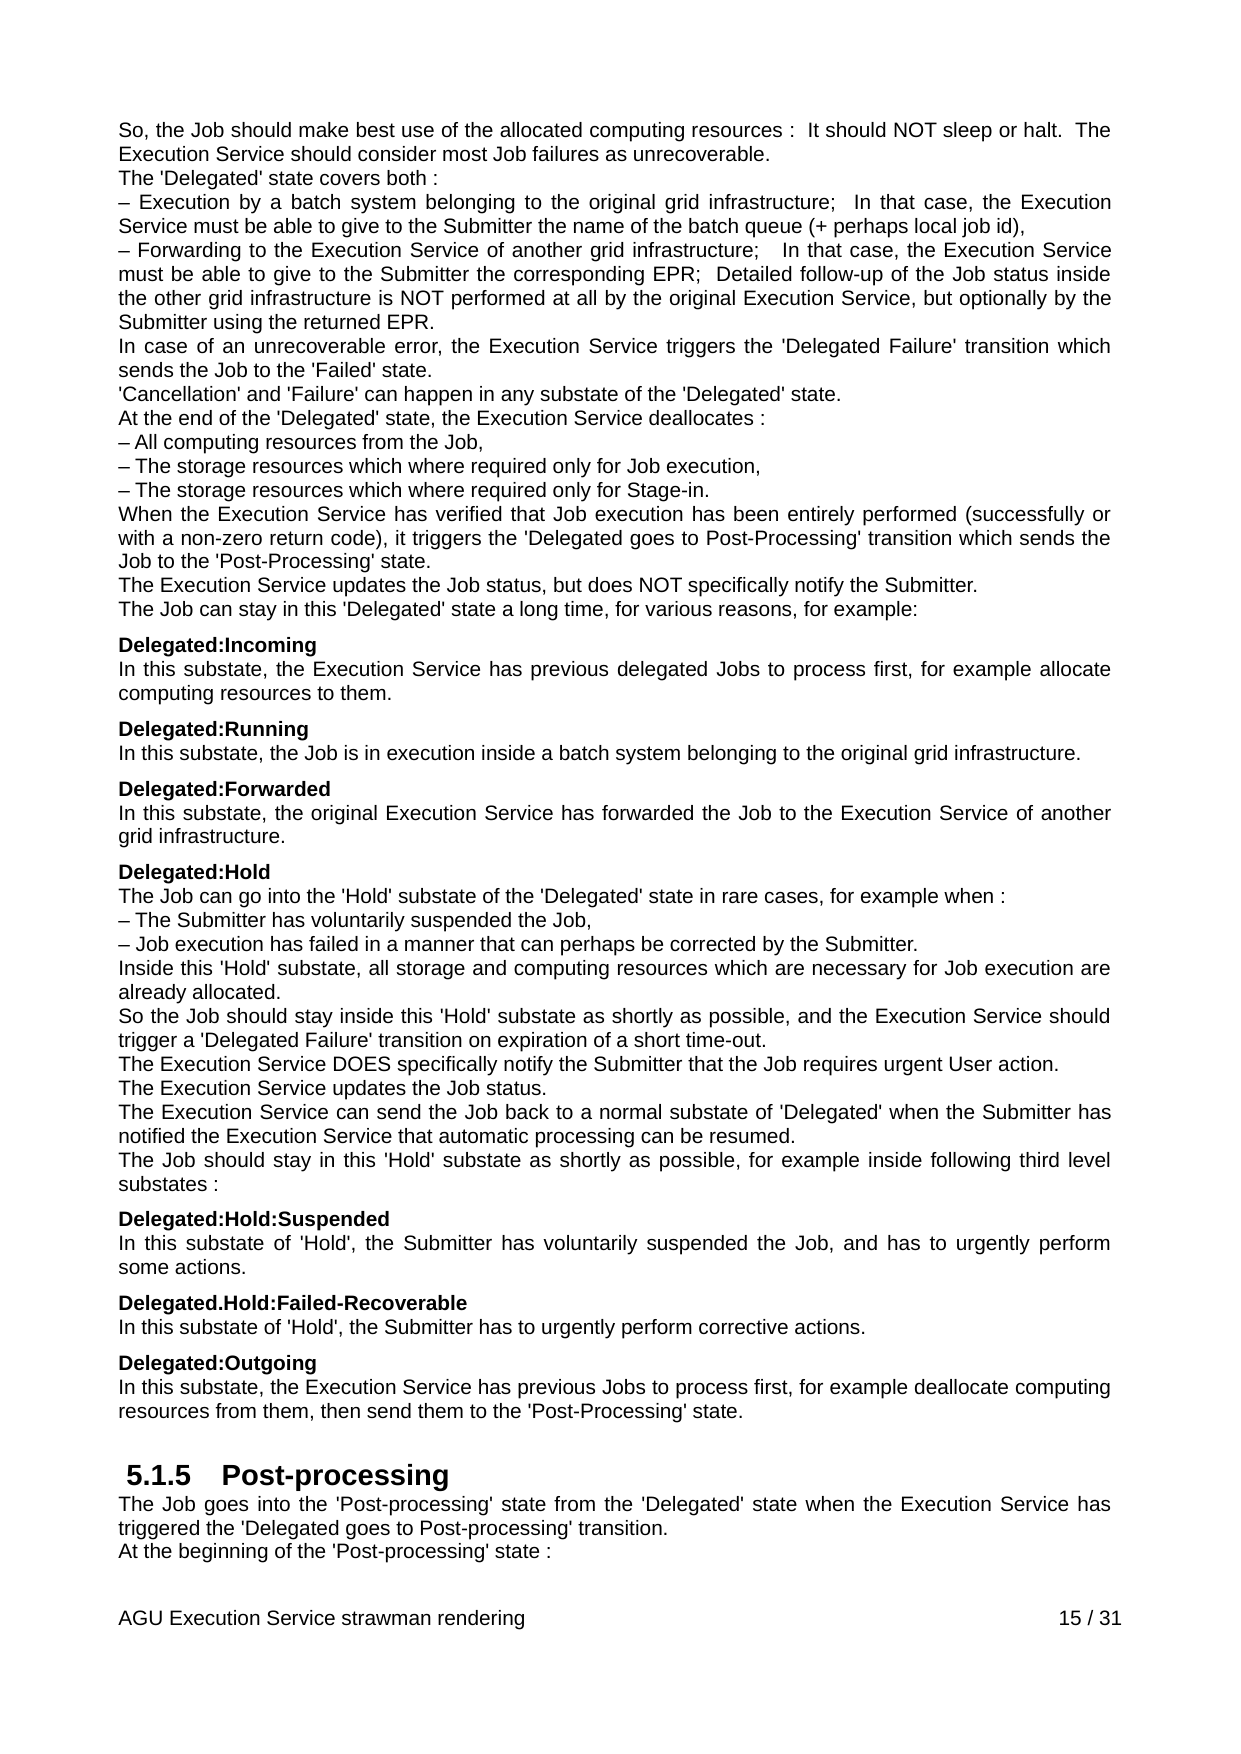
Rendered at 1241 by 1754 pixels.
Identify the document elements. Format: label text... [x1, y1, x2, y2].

text – The Submitter has voluntarily suspended the Job, [118, 908, 1113, 932]
text – Execution by a batch system belonging to the original grid infrastructure; In that case, the Execution Service must be able to give to the Submitter the name of the batch queue (+ perhaps local job id), [118, 190, 1113, 238]
text – All computing resources from the Job, [118, 429, 1113, 453]
text The Execution Service DOES specifically notify the Submitter that the Job requires urgent User action. [118, 1052, 1113, 1076]
text In case of an unrecoverable error, the Execution Service triggers the 'Delegated Failure' transition which sends the Job to the 'Failed' state. [118, 334, 1113, 382]
text When the Execution Service has verified that Job execution has been entirely performed (successfully or with a non-zero return code), it triggers the 'Delegated goes to Post-Processing' transition which sends the Job to the 'Post-Processing' state. [118, 501, 1113, 573]
text In this substate, the Job is in execution inside a batch system belonging to the original grid infrastructure. [118, 741, 1113, 764]
text – The storage resources which where required only for Stage-in. [118, 477, 1113, 501]
subtitle Post-processing [118, 1458, 1122, 1491]
text The 'Delegated' state covers both : [118, 166, 1122, 190]
text The Execution Service updates the Job status. [118, 1076, 1113, 1099]
text The Execution Service updates the Job status, but does NOT specifically notify the Submitter. [118, 573, 1113, 597]
text Delegated:Forwarded [118, 776, 1113, 800]
text – Job execution has failed in a manner that can perhaps be corrected by the Submitter. [118, 932, 1113, 956]
text So the Job should stay inside this 'Hold' substate as shortly as possible, and the Execution Service should trigger a 'Delegated Failure' transition on expiration of a short time-out. [118, 1004, 1113, 1052]
text Delegated:Running [118, 717, 1113, 741]
text – Forwarding to the Execution Service of another grid infrastructure; In that case, the Execution Service must be able to give to the Submitter the corresponding EPR; Detailed follow-up of the Job status inside the other grid infrastructure is NOT performed at all by the original Execution Service, but optionally by the Submitter using the returned EPR. [118, 238, 1113, 334]
text Delegated:Incoming [118, 633, 1113, 657]
text The Execution Service can send the Job back to a normal substate of 'Delegated' when the Submitter has notified the Execution Service that automatic processing can be resumed. [118, 1099, 1113, 1147]
text Delegated:Hold:Suspended [118, 1207, 1113, 1231]
text At the end of the 'Delegated' state, the Execution Service deallocates : [118, 406, 1113, 429]
text In this substate of 'Hold', the Submitter has to urgently perform corrective actions. [118, 1315, 1113, 1339]
text 'Cancellation' and 'Failure' can happen in any substate of the 'Delegated' state. [118, 382, 1113, 406]
text The Job should stay in this 'Hold' substate as shortly as possible, for example inside following third level substates : [118, 1147, 1113, 1195]
text In this substate, the Execution Service has previous Jobs to process first, for example deallocate computing resources from them, then send them to the 'Post-Processing' state. [118, 1374, 1113, 1422]
text Delegated:Hold [118, 860, 1113, 884]
text Inside this 'Hold' substate, all storage and computing resources which are necessary for Job execution are already allocated. [118, 956, 1113, 1004]
text At the beginning of the 'Post-processing' state : [118, 1539, 1113, 1563]
text In this substate, the original Execution Service has forwarded the Job to the Execution Service of another grid infrastructure. [118, 800, 1113, 848]
text The Job can go into the 'Hold' substate of the 'Delegated' state in rare cases, for example when : [118, 884, 1113, 908]
text – The storage resources which where required only for Job execution, [118, 453, 1113, 477]
text Delegated:Outgoing [118, 1351, 1113, 1374]
text So, the Job should make best use of the allocated computing resources : It should NOT sleep or halt. The Execution Service should consider most Job failures as unrecoverable. [118, 118, 1113, 166]
text In this substate of 'Hold', the Submitter has voluntarily suspended the Job, and has to urgently perform some actions. [118, 1231, 1113, 1279]
text In this substate, the Execution Service has previous delegated Jobs to process first, for example allocate computing resources to them. [118, 657, 1113, 705]
text The Job goes into the 'Post-processing' state from the 'Delegated' state when the Execution Service has triggered the 'Delegated goes to Post-processing' transition. [118, 1491, 1113, 1539]
text Delegated.Hold:Failed-Recoverable [118, 1291, 1113, 1315]
text The Job can stay in this 'Delegated' state a long time, for various reasons, for example: [118, 597, 1113, 621]
